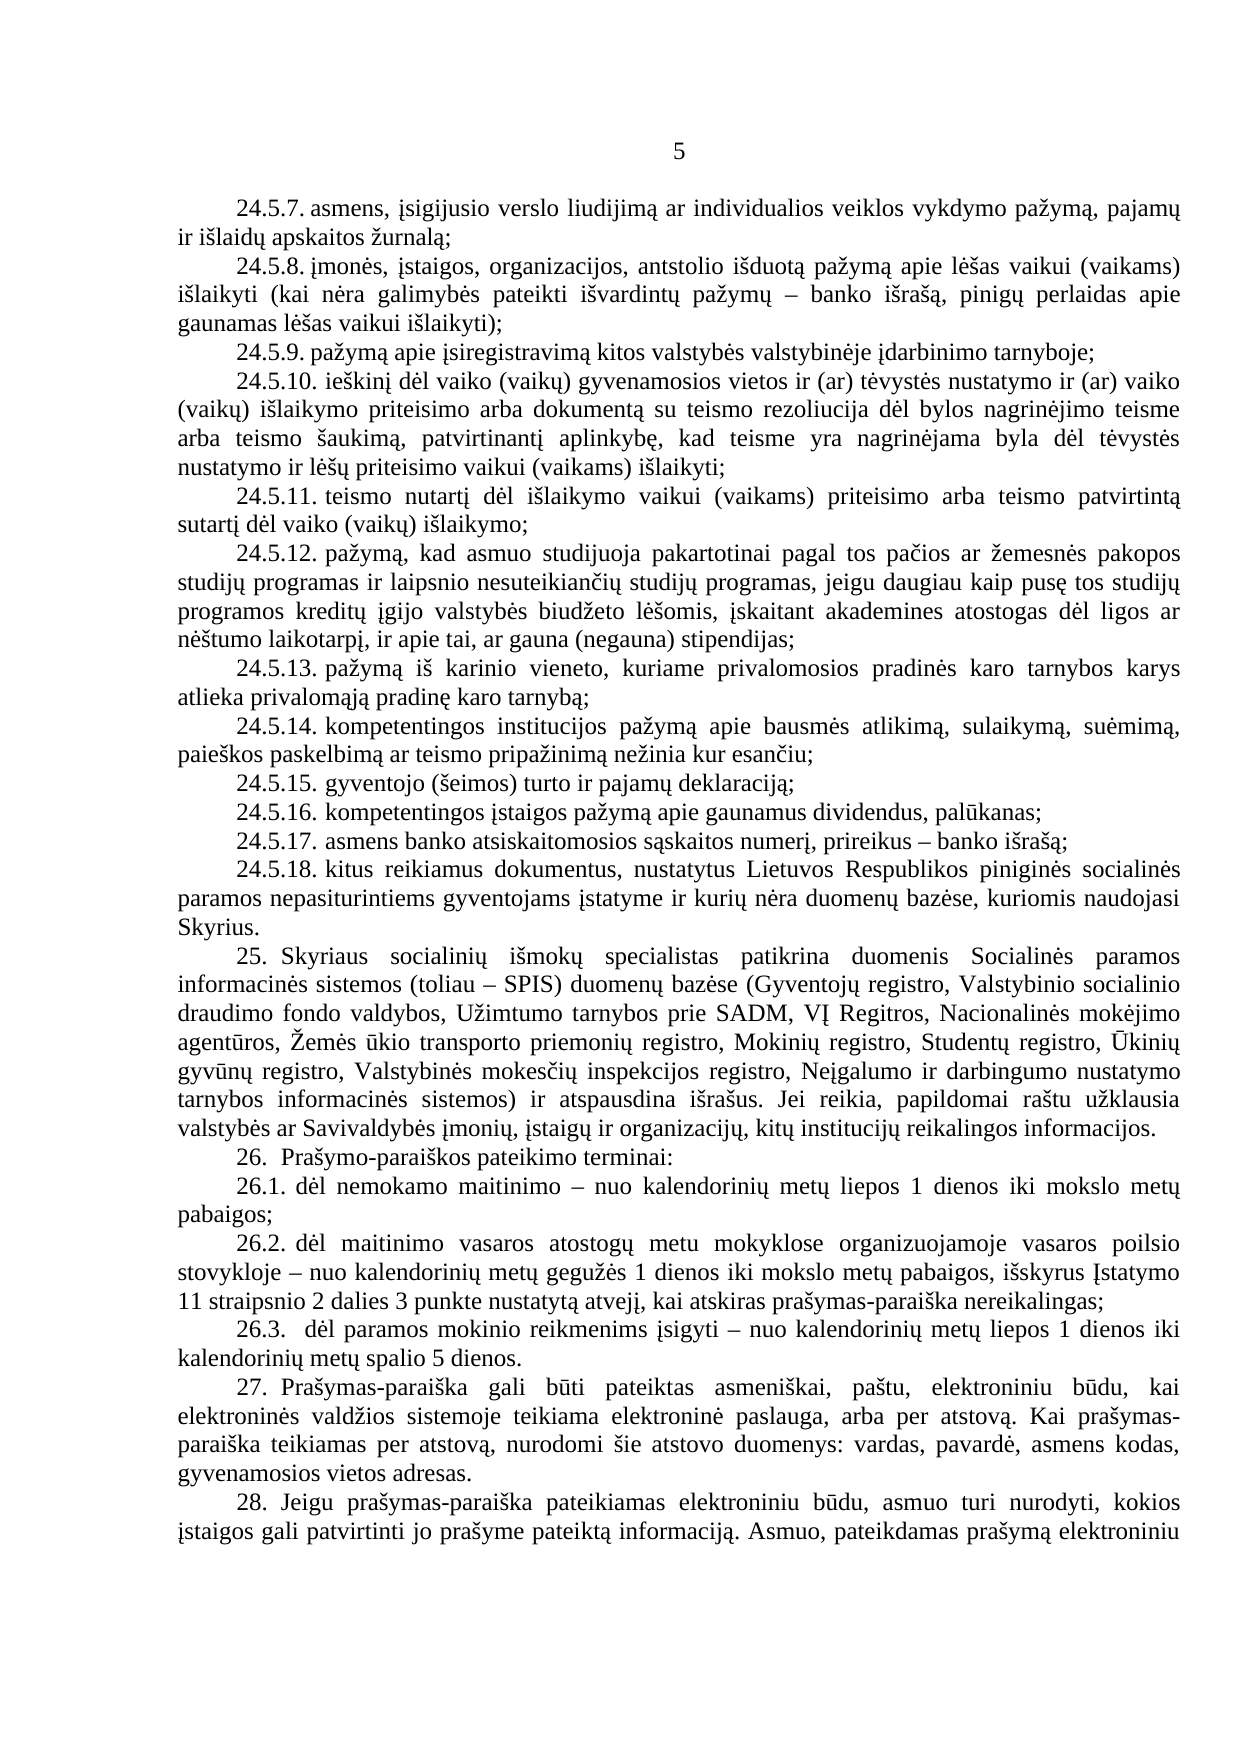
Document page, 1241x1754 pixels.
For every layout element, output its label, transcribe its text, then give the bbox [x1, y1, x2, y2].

text 24.5.14. kompetentingos institucijos pažymą apie bausmės atlikimą, sulaikymą, suėmimą, paieškos paskelbimą ar teismo pripažinimą nežinia kur esančiu; [177, 711, 1181, 768]
text 25. Skyriaus socialinių išmokų specialistas patikrina duomenis Socialinės paramos informacinės sistemos (toliau – SPIS) duomenų bazėse (Gyventojų registro, Valstybinio socialinio draudimo fondo valdybos, Užimtumo tarnybos prie SADM, VĮ Regitros, Nacionalinės mokėjimo agentūros, Žemės ūkio transporto priemonių registro, Mokinių registro, Studentų registro, Ūkinių gyvūnų registro, Valstybinės mokesčių inspekcijos registro, Neįgalumo ir darbingumo nustatymo tarnybos informacinės sistemos) ir atspausdina išrašus. Jei reikia, papildomai raštu užklausia valstybės ar Savivaldybės įmonių, įstaigų ir organizacijų, kitų institucijų reikalingos informacijos. [177, 941, 1181, 1142]
text 24.5.8. įmonės, įstaigos, organizacijos, antstolio išduotą pažymą apie lėšas vaikui (vaikams) išlaikyti (kai nėra galimybės pateikti išvardintų pažymų – banko išrašą, pinigų perlaidas apie gaunamas lėšas vaikui išlaikyti); [177, 251, 1181, 337]
text 24.5.12. pažymą, kad asmuo studijuoja pakartotinai pagal tos pačios ar žemesnės pakopos studijų programas ir laipsnio nesuteikiančių studijų programas, jeigu daugiau kaip pusę tos studijų programos kreditų įgijo valstybės biudžeto lėšomis, įskaitant akademines atostogas dėl ligos ar nėštumo laikotarpį, ir apie tai, ar gauna (negauna) stipendijas; [177, 538, 1181, 653]
text 26.3. dėl paramos mokinio reikmenims įsigyti – nuo kalendorinių metų liepos 1 dienos iki kalendorinių metų spalio 5 dienos. [177, 1314, 1181, 1372]
text 24.5.11. teismo nutartį dėl išlaikymo vaikui (vaikams) priteisimo arba teismo patvirtintą sutartį dėl vaiko (vaikų) išlaikymo; [177, 481, 1181, 538]
text 24.5.9. pažymą apie įsiregistravimą kitos valstybės valstybinėje įdarbinimo tarnyboje; [177, 337, 1181, 366]
text 24.5.16. kompetentingos įstaigos pažymą apie gaunamus dividendus, palūkanas; [177, 797, 1181, 826]
text 24.5.7. asmens, įsigijusio verslo liudijimą ar individualios veiklos vykdymo pažymą, pajamų ir išlaidų apskaitos žurnalą; [177, 193, 1181, 251]
text 24.5.17. asmens banko atsiskaitomosios sąskaitos numerį, prireikus – banko išrašą; [177, 826, 1181, 854]
text 26.2. dėl maitinimo vasaros atostogų metu mokyklose organizuojamoje vasaros poilsio stovykloje – nuo kalendorinių metų gegužės 1 dienos iki mokslo metų pabaigos, išskyrus Įstatymo 11 straipsnio 2 dalies 3 punkte nustatytą atvejį, kai atskiras prašymas-paraiška nereikalingas; [177, 1228, 1181, 1314]
text 24.5.13. pažymą iš karinio vieneto, kuriame privalomosios pradinės karo tarnybos karys atlieka privalomąją pradinę karo tarnybą; [177, 653, 1181, 711]
text 24.5.18. kitus reikiamus dokumentus, nustatytus Lietuvos Respublikos piniginės socialinės paramos nepasiturintiems gyventojams įstatyme ir kurių nėra duomenų bazėse, kuriomis naudojasi Skyrius. [177, 854, 1181, 941]
text 24.5.15. gyventojo (šeimos) turto ir pajamų deklaraciją; [177, 768, 1181, 797]
text 26.1. dėl nemokamo maitinimo – nuo kalendorinių metų liepos 1 dienos iki mokslo metų pabaigos; [177, 1171, 1181, 1228]
text 27. Prašymas-paraiška gali būti pateiktas asmeniškai, paštu, elektroniniu būdu, kai elektroninės valdžios sistemoje teikiama elektroninė paslauga, arba per atstovą. Kai prašymas-paraiška teikiamas per atstovą, nurodomi šie atstovo duomenys: vardas, pavardė, asmens kodas, gyvenamosios vietos adresas. [177, 1372, 1181, 1487]
text 24.5.10. ieškinį dėl vaiko (vaikų) gyvenamosios vietos ir (ar) tėvystės nustatymo ir (ar) vaiko (vaikų) išlaikymo priteisimo arba dokumentą su teismo rezoliucija dėl bylos nagrinėjimo teisme arba teismo šaukimą, patvirtinantį aplinkybę, kad teisme yra nagrinėjama byla dėl tėvystės nustatymo ir lėšų priteisimo vaikui (vaikams) išlaikyti; [177, 366, 1181, 481]
text 26. Prašymo-paraiškos pateikimo terminai: [177, 1142, 1181, 1171]
text 28. Jeigu prašymas-paraiška pateikiamas elektroniniu būdu, asmuo turi nurodyti, kokios įstaigos gali patvirtinti jo prašyme pateiktą informaciją. Asmuo, pateikdamas prašymą elektroniniu [177, 1487, 1181, 1544]
